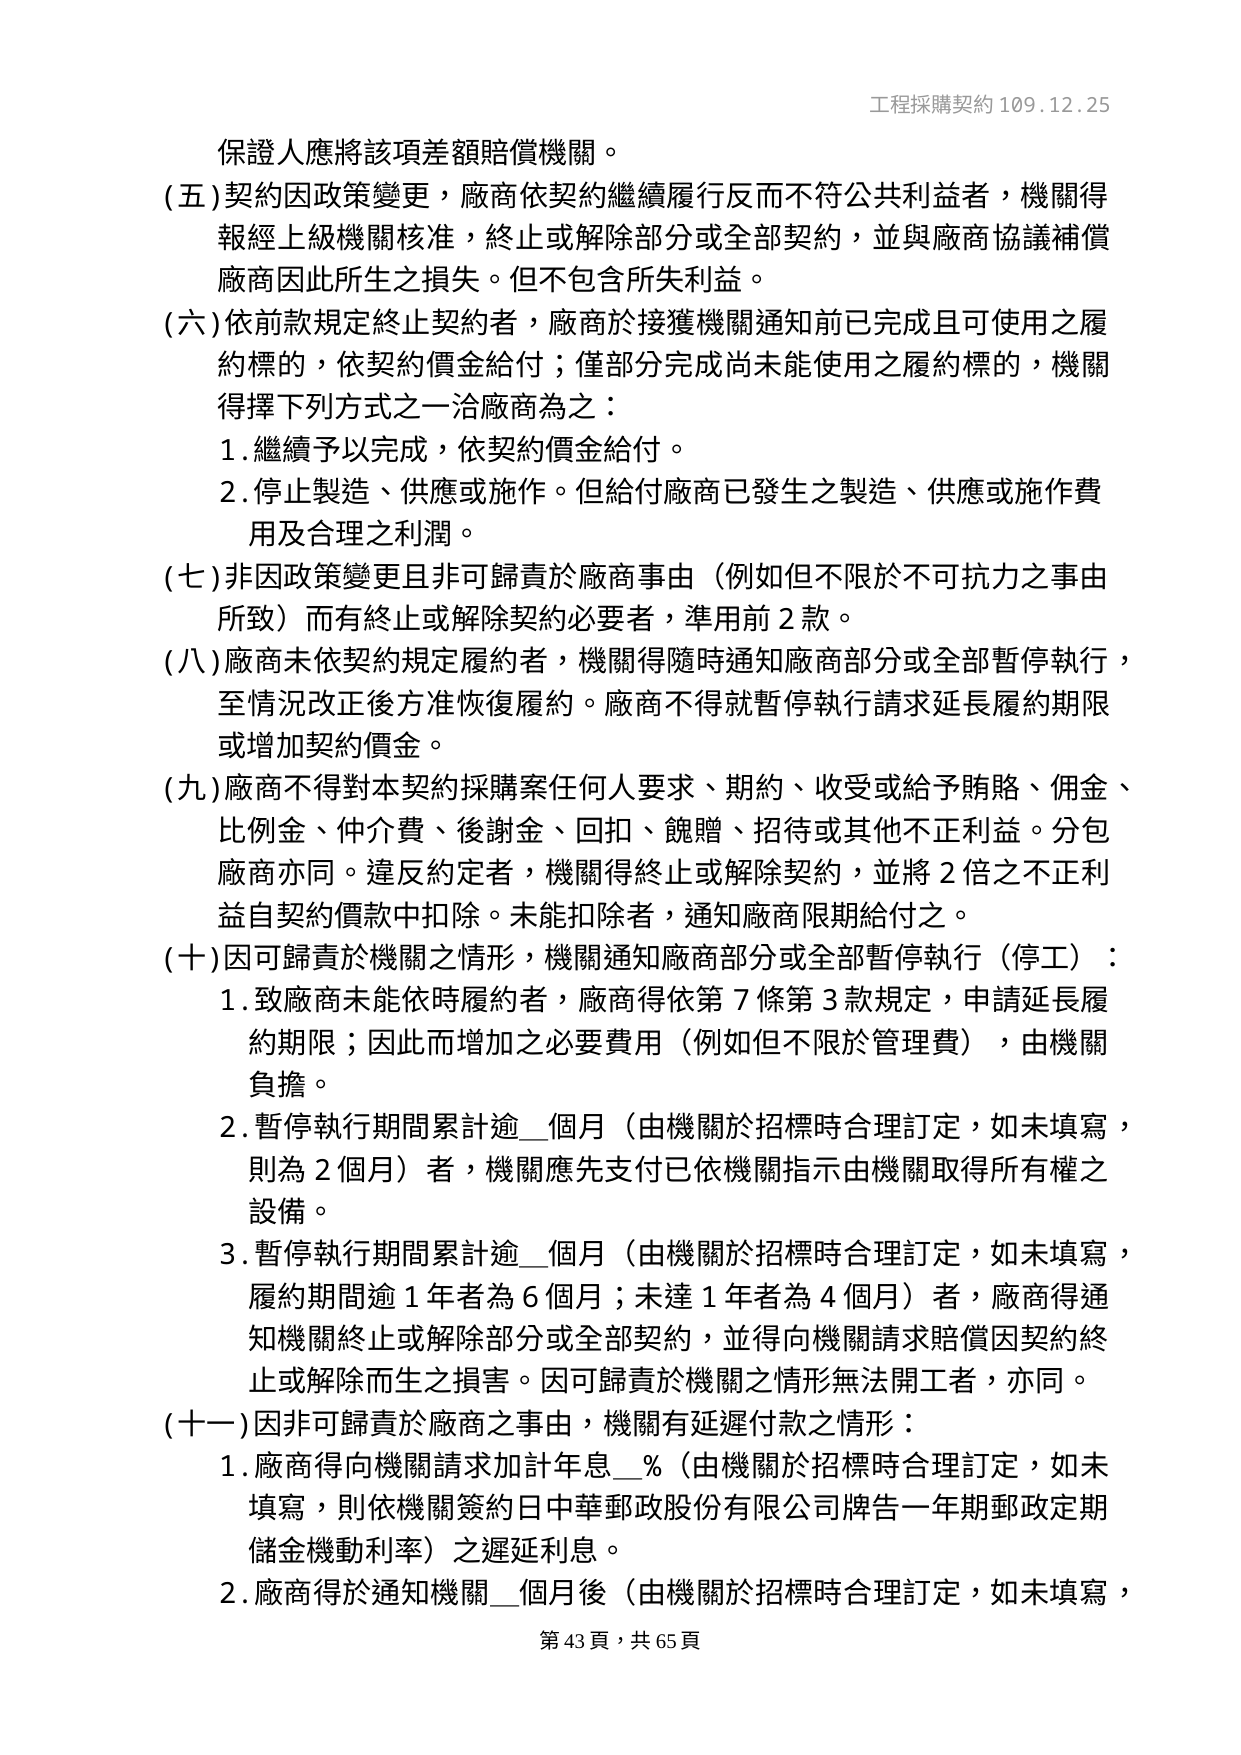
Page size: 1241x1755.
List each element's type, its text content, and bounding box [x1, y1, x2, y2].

text 保證人應將該項差額賠償機關。 [159, 130, 1110, 172]
text 2.廠商得於通知機關＿個月後（由機關於招標時合理訂定，如未填寫，則為1個月）暫停或減緩施工進度、依第7條第3款規定，申請延長履約期限；廠商因此增加之必要費用，由機關負擔。 [218, 1569, 1110, 1612]
text 2.停止製造、供應或施作。但給付廠商已發生之製造、供應或施作費用及合理之利潤。 [218, 468, 1104, 553]
text 3.暫停執行期間累計逾＿個月（由機關於招標時合理訂定，如未填寫，履約期間逾1年者為6個月；未達1年者為4個月）者，廠商得通知機關終止或解除部分或全部契約，並得向機關請求賠償因契約終止或解除而生之損害。因可歸責於機關之情形無法開工者，亦同。 [218, 1231, 1110, 1400]
text 1.廠商得向機關請求加計年息＿%（由機關於招標時合理訂定，如未填寫，則依機關簽約日中華郵政股份有限公司牌告一年期郵政定期儲金機動利率）之遲延利息。 [218, 1443, 1110, 1569]
text (十一)因非可歸責於廠商之事由，機關有延遲付款之情形： [159, 1400, 1110, 1443]
text (十)因可歸責於機關之情形，機關通知廠商部分或全部暫停執行（停工）： [159, 934, 1110, 977]
text (五)契約因政策變更，廠商依契約繼續履行反而不符公共利益者，機關得報經上級機關核准，終止或解除部分或全部契約，並與廠商協議補償廠商因此所生之損失。但不包含所失利益。 [159, 172, 1110, 299]
text (八)廠商未依契約規定履約者，機關得隨時通知廠商部分或全部暫停執行，至情況改正後方准恢復履約。廠商不得就暫停執行請求延長履約期限或增加契約價金。 [159, 638, 1110, 765]
text 1.繼續予以完成，依契約價金給付。 [218, 426, 1110, 468]
text (七)非因政策變更且非可歸責於廠商事由（例如但不限於不可抗力之事由所致）而有終止或解除契約必要者，準用前2款。 [159, 553, 1110, 638]
text 1.致廠商未能依時履約者，廠商得依第7條第3款規定，申請延長履約期限；因此而增加之必要費用（例如但不限於管理費），由機關負擔。 [218, 977, 1110, 1104]
text (九)廠商不得對本契約採購案任何人要求、期約、收受或給予賄賂、佣金、比例金、仲介費、後謝金、回扣、餽贈、招待或其他不正利益。分包廠商亦同。違反約定者，機關得終止或解除契約，並將2倍之不正利益自契約價款中扣除。未能扣除者，通知廠商限期給付之。 [159, 765, 1110, 934]
text (六)依前款規定終止契約者，廠商於接獲機關通知前已完成且可使用之履約標的，依契約價金給付；僅部分完成尚未能使用之履約標的，機關得擇下列方式之一洽廠商為之： [159, 299, 1110, 426]
text 2.暫停執行期間累計逾＿個月（由機關於招標時合理訂定，如未填寫，則為2個月）者，機關應先支付已依機關指示由機關取得所有權之設備。 [218, 1104, 1110, 1231]
